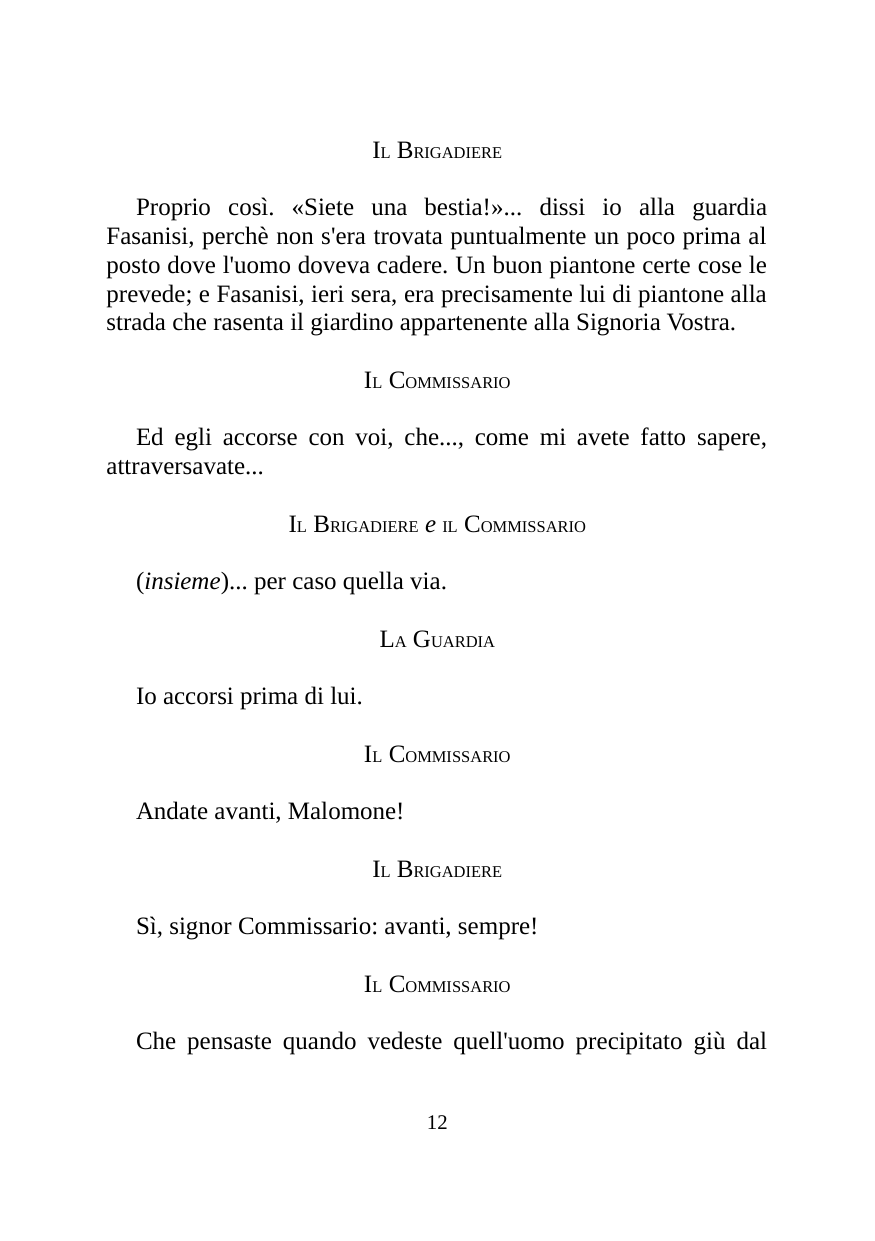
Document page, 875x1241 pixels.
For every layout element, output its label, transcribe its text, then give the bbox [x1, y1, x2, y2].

text Andate avanti, Malomone! [106, 796, 768, 825]
text Ed egli accorse con voi, che..., come mi avete fatto sapere, attraversavate... [106, 422, 768, 480]
text La Guardia [106, 624, 768, 652]
text Il Brigadiere [106, 854, 768, 882]
text Il Commissario [106, 969, 768, 997]
text Il Brigadiere [106, 135, 768, 164]
text Il Brigadiere e il Commissario [106, 509, 768, 537]
text Il Commissario [106, 365, 768, 394]
text (insieme)... per caso quella via. [106, 566, 768, 595]
text Che pensaste quando vedeste quell'uomo precipitato giù dal [106, 1026, 768, 1055]
text Io accorsi prima di lui. [106, 681, 768, 710]
text Proprio così. «Siete una bestia!»... dissi io alla guardia Fasanisi, perchè non s'era trovata puntualmente un poco prima al posto dove l'uomo doveva cadere. Un buon piantone certe cose le prevede; e Fasanisi, ieri sera, era precisamente lui di piantone alla strada che rasenta il giardino appartenente alla Signoria Vostra. [106, 192, 768, 336]
text Sì, signor Commissario: avanti, sempre! [106, 911, 768, 940]
text Il Commissario [106, 739, 768, 767]
